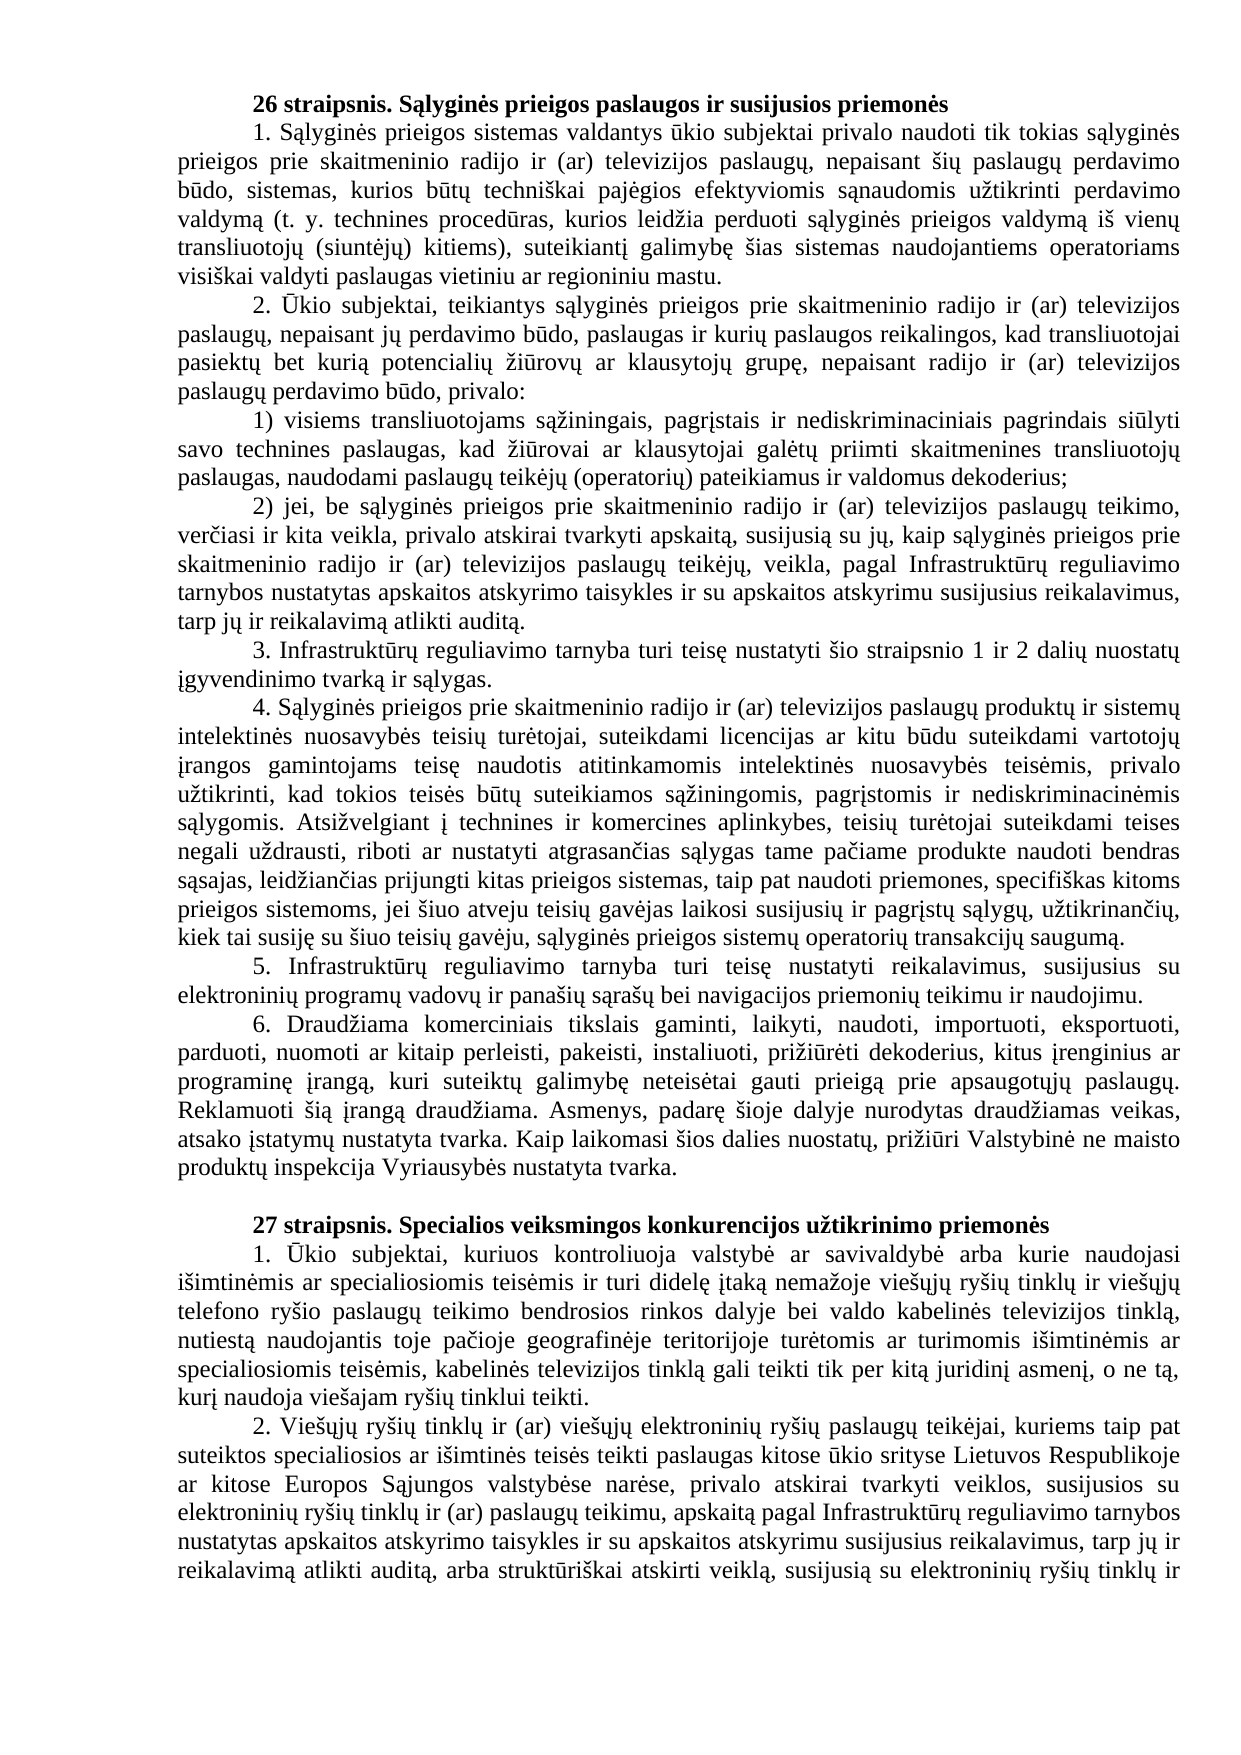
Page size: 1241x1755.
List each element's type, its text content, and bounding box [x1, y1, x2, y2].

text 5. Infrastruktūrų reguliavimo tarnyba turi teisę nustatyti reikalavimus, susijusius su elektroninių programų vadovų ir panašių sąrašų bei navigacijos priemonių teikimu ir naudojimu. [177, 951, 1181, 1009]
text 1) visiems transliuotojams sąžiningais, pagrįstais ir nediskriminaciniais pagrindais siūlyti savo technines paslaugas, kad žiūrovai ar klausytojai galėtų priimti skaitmenines transliuotojų paslaugas, naudodami paslaugų teikėjų (operatorių) pateikiamus ir valdomus dekoderius; [177, 405, 1181, 491]
text 4. Sąlyginės prieigos prie skaitmeninio radijo ir (ar) televizijos paslaugų produktų ir sistemų intelektinės nuosavybės teisių turėtojai, suteikdami licencijas ar kitu būdu suteikdami vartotojų įrangos gamintojams teisę naudotis atitinkamomis intelektinės nuosavybės teisėmis, privalo užtikrinti, kad tokios teisės būtų suteikiamos sąžiningomis, pagrįstomis ir nediskriminacinėmis sąlygomis. Atsižvelgiant į technines ir komercines aplinkybes, teisių turėtojai suteikdami teises negali uždrausti, riboti ar nustatyti atgrasančias sąlygas tame pačiame produkte naudoti bendras sąsajas, leidžiančias prijungti kitas prieigos sistemas, taip pat naudoti priemones, specifiškas kitoms prieigos sistemoms, jei šiuo atveju teisių gavėjas laikosi susijusių ir pagrįstų sąlygų, užtikrinančių, kiek tai susiję su šiuo teisių gavėju, sąlyginės prieigos sistemų operatorių transakcijų saugumą. [177, 692, 1181, 951]
text 2) jei, be sąlyginės prieigos prie skaitmeninio radijo ir (ar) televizijos paslaugų teikimo, verčiasi ir kita veikla, privalo atskirai tvarkyti apskaitą, susijusią su jų, kaip sąlyginės prieigos prie skaitmeninio radijo ir (ar) televizijos paslaugų teikėjų, veikla, pagal Infrastruktūrų reguliavimo tarnybos nustatytas apskaitos atskyrimo taisykles ir su apskaitos atskyrimu susijusius reikalavimus, tarp jų ir reikalavimą atlikti auditą. [177, 491, 1181, 635]
text 2. Viešųjų ryšių tinklų ir (ar) viešųjų elektroninių ryšių paslaugų teikėjai, kuriems taip pat suteiktos specialiosios ar išimtinės teisės teikti paslaugas kitose ūkio srityse Lietuvos Respublikoje ar kitose Europos Sąjungos valstybėse narėse, privalo atskirai tvarkyti veiklos, susijusios su elektroninių ryšių tinklų ir (ar) paslaugų teikimu, apskaitą pagal Infrastruktūrų reguliavimo tarnybos nustatytas apskaitos atskyrimo taisykles ir su apskaitos atskyrimu susijusius reikalavimus, tarp jų ir reikalavimą atlikti auditą, arba struktūriškai atskirti veiklą, susijusią su elektroninių ryšių tinklų ir [177, 1411, 1181, 1584]
text 6. Draudžiama komerciniais tikslais gaminti, laikyti, naudoti, importuoti, eksportuoti, parduoti, nuomoti ar kitaip perleisti, pakeisti, instaliuoti, prižiūrėti dekoderius, kitus įrenginius ar programinę įrangą, kuri suteiktų galimybę neteisėtai gauti prieigą prie apsaugotųjų paslaugų. Reklamuoti šią įrangą draudžiama. Asmenys, padarę šioje dalyje nurodytas draudžiamas veikas, atsako įstatymų nustatyta tvarka. Kaip laikomasi šios dalies nuostatų, prižiūri Valstybinė ne maisto produktų inspekcija Vyriausybės nustatyta tvarka. [177, 1009, 1181, 1181]
text 27 straipsnis. Specialios veiksmingos konkurencijos užtikrinimo priemonės [177, 1210, 1181, 1239]
text 1. Ūkio subjektai, kuriuos kontroliuoja valstybė ar savivaldybė arba kurie naudojasi išimtinėmis ar specialiosiomis teisėmis ir turi didelę įtaką nemažoje viešųjų ryšių tinklų ir viešųjų telefono ryšio paslaugų teikimo bendrosios rinkos dalyje bei valdo kabelinės televizijos tinklą, nutiestą naudojantis toje pačioje geografinėje teritorijoje turėtomis ar turimomis išimtinėmis ar specialiosiomis teisėmis, kabelinės televizijos tinklą gali teikti tik per kitą juridinį asmenį, o ne tą, kurį naudoja viešajam ryšių tinklui teikti. [177, 1239, 1181, 1411]
text 3. Infrastruktūrų reguliavimo tarnyba turi teisę nustatyti šio straipsnio 1 ir 2 dalių nuostatų įgyvendinimo tvarką ir sąlygas. [177, 635, 1181, 692]
text 1. Sąlyginės prieigos sistemas valdantys ūkio subjektai privalo naudoti tik tokias sąlyginės prieigos prie skaitmeninio radijo ir (ar) televizijos paslaugų, nepaisant šių paslaugų perdavimo būdo, sistemas, kurios būtų techniškai pajėgios efektyviomis sąnaudomis užtikrinti perdavimo valdymą (t. y. technines procedūras, kurios leidžia perduoti sąlyginės prieigos valdymą iš vienų transliuotojų (siuntėjų) kitiems), suteikiantį galimybę šias sistemas naudojantiems operatoriams visiškai valdyti paslaugas vietiniu ar regioniniu mastu. [177, 117, 1181, 290]
text 2. Ūkio subjektai, teikiantys sąlyginės prieigos prie skaitmeninio radijo ir (ar) televizijos paslaugų, nepaisant jų perdavimo būdo, paslaugas ir kurių paslaugos reikalingos, kad transliuotojai pasiektų bet kurią potencialių žiūrovų ar klausytojų grupę, nepaisant radijo ir (ar) televizijos paslaugų perdavimo būdo, privalo: [177, 290, 1181, 405]
text 26 straipsnis. Sąlyginės prieigos paslaugos ir susijusios priemonės [177, 89, 1181, 117]
